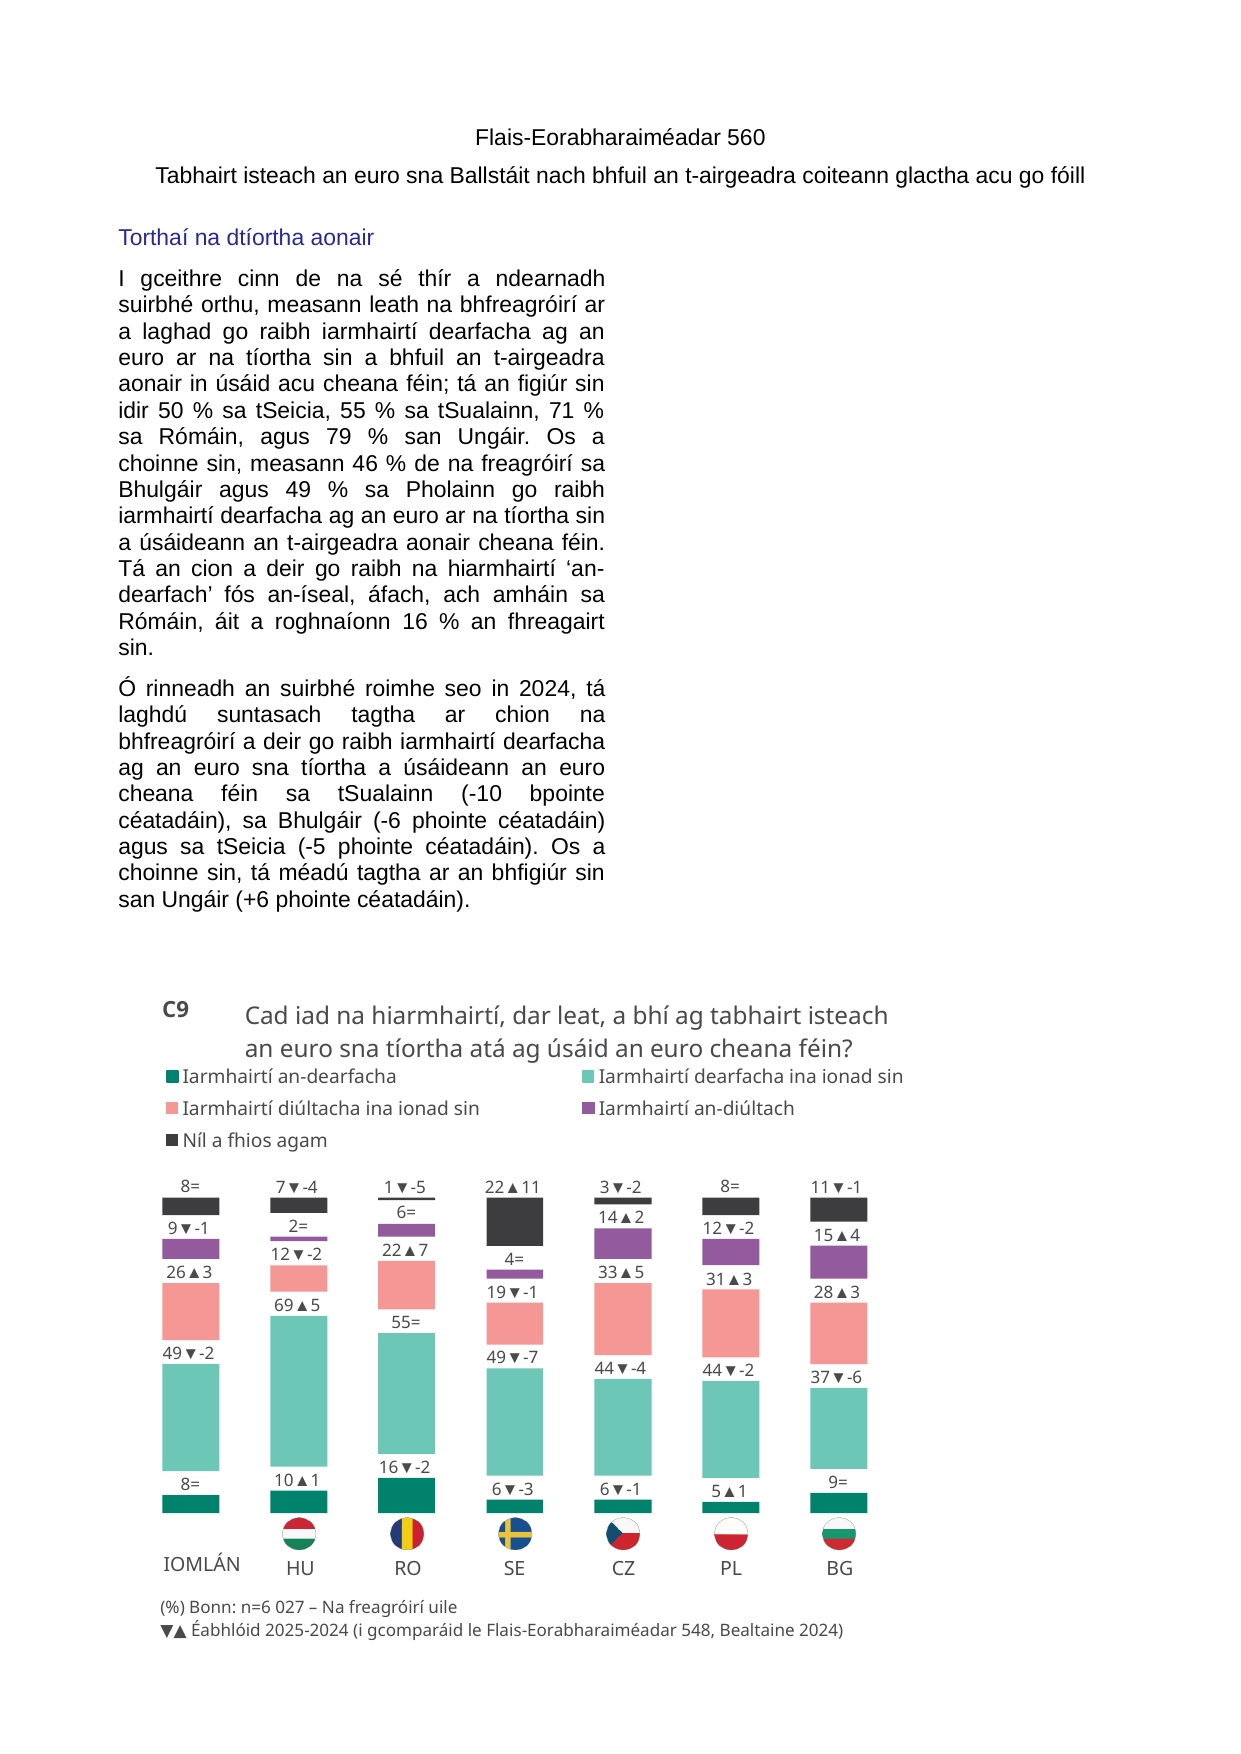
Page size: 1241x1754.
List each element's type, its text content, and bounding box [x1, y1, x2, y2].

text I gceithre cinn de na sé thír a ndearnadh suirbhé orthu, measann leath na bhfreagróirí ar a laghad go raibh iarmhairtí dearfacha ag an euro ar na tíortha sin a bhfuil an t-airgeadra aonair in úsáid acu cheana féin; tá an figiúr sin idir 50 % sa tSeicia, 55 % sa tSualainn, 71 % sa Rómáin, agus 79 % san Ungáir. Os a choinne sin, measann 46 % de na freagróirí sa Bhulgáir agus 49 % sa Pholainn go raibh iarmhairtí dearfacha ag an euro ar na tíortha sin a úsáideann an t-airgeadra aonair cheana féin. Tá an cion a deir go raibh na hiarmhairtí ‘an-dearfach’ fós an-íseal, áfach, ach amháin sa Rómáin, áit a roghnaíonn 16 % an fhreagairt sin. [118, 265, 605, 660]
picture [822, 1517, 856, 1550]
text Ó rinneadh an suirbhé roimhe seo in 2024, tá laghdú suntasach tagtha ar chion na bhfreagróirí a deir go raibh iarmhairtí dearfacha ag an euro sna tíortha a úsáideann an euro cheana féin sa tSualainn (-10 bpointe céatadáin), sa Bhulgáir (-6 phointe céatadáin) agus sa tSeicia (-5 phointe céatadáin). Os a choinne sin, tá méadú tagtha ar an bhfigiúr sin san Ungáir (+6 phointe céatadáin). [118, 675, 605, 912]
picture [714, 1517, 748, 1550]
picture [390, 1517, 424, 1550]
picture [606, 1517, 640, 1550]
text Torthaí na dtíortha aonair [118, 224, 605, 250]
picture [282, 1517, 316, 1550]
picture [498, 1517, 532, 1550]
